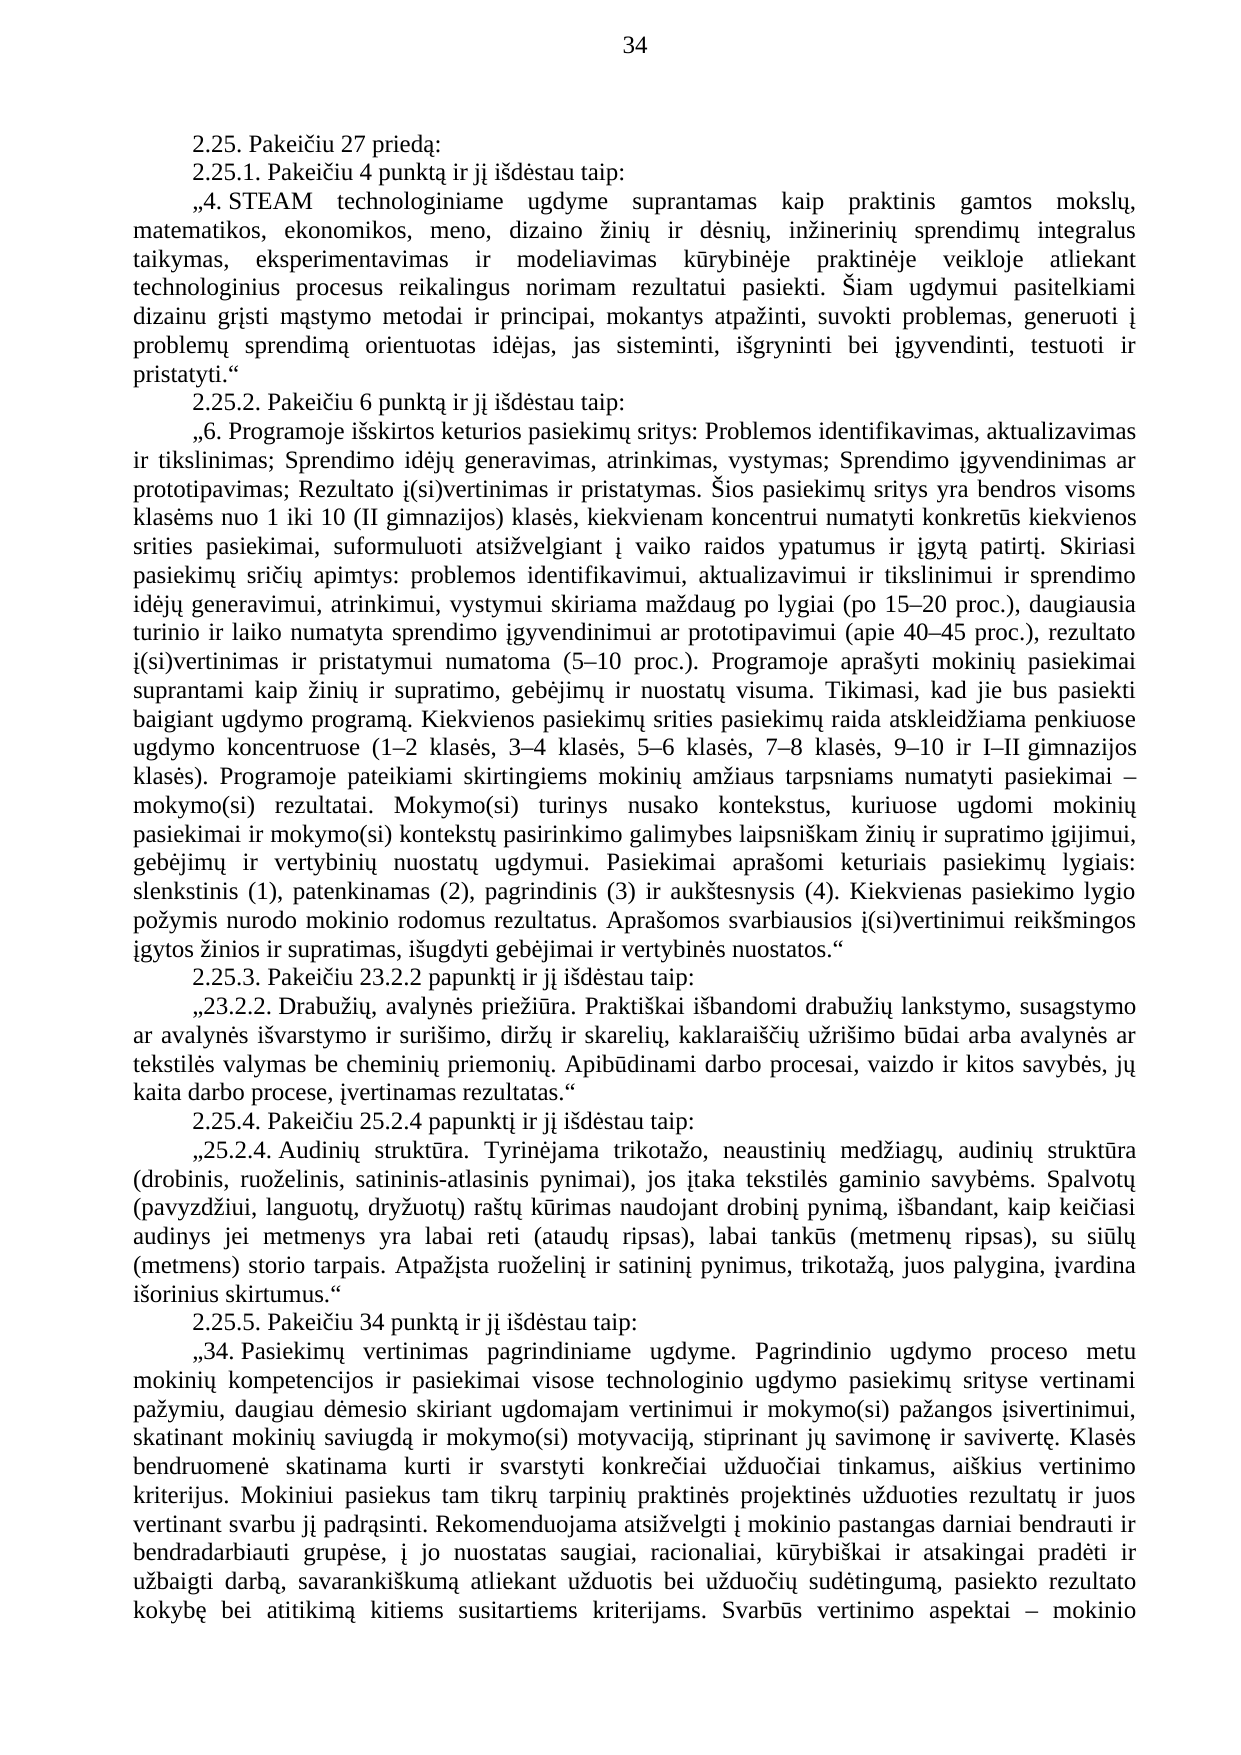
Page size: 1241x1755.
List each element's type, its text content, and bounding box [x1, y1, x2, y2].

text 2.25.1. Pakeičiu 4 punktą ir jį išdėstau taip: [133, 157, 1137, 186]
text „25.2.4. Audinių struktūra. Tyrinėjama trikotažo, neaustinių medžiagų, audinių struktūra (drobinis, ruoželinis, satininis-atlasinis pynimai), jos įtaka tekstilės gaminio savybėms. Spalvotų (pavyzdžiui, languotų, dryžuotų) raštų kūrimas naudojant drobinį pynimą, išbandant, kaip keičiasi audinys jei metmenys yra labai reti (ataudų ripsas), labai tankūs (metmenų ripsas), su siūlų (metmens) storio tarpais. Atpažįsta ruoželinį ir satininį pynimus, trikotažą, juos palygina, įvardina išorinius skirtumus.“ [133, 1135, 1137, 1307]
text 2.25.3. Pakeičiu 23.2.2 papunktį ir jį išdėstau taip: [133, 962, 1137, 991]
text „4. STEAM technologiniame ugdyme suprantamas kaip praktinis gamtos mokslų, matematikos, ekonomikos, meno, dizaino žinių ir dėsnių, inžinerinių sprendimų integralus taikymas, eksperimentavimas ir modeliavimas kūrybinėje praktinėje veikloje atliekant technologinius procesus reikalingus norimam rezultatui pasiekti. Šiam ugdymui pasitelkiami dizainu grįsti mąstymo metodai ir principai, mokantys atpažinti, suvokti problemas, generuoti į problemų sprendimą orientuotas idėjas, jas sisteminti, išgryninti bei įgyvendinti, testuoti ir pristatyti.“ [133, 186, 1137, 387]
text „34. Pasiekimų vertinimas pagrindiniame ugdyme. Pagrindinio ugdymo proceso metu mokinių kompetencijos ir pasiekimai visose technologinio ugdymo pasiekimų srityse vertinami pažymiu, daugiau dėmesio skiriant ugdomajam vertinimui ir mokymo(si) pažangos įsivertinimui, skatinant mokinių saviugdą ir mokymo(si) motyvaciją, stiprinant jų savimonę ir savivertę. Klasės bendruomenė skatinama kurti ir svarstyti konkrečiai užduočiai tinkamus, aiškius vertinimo kriterijus. Mokiniui pasiekus tam tikrų tarpinių praktinės projektinės užduoties rezultatų ir juos vertinant svarbu jį padrąsinti. Rekomenduojama atsižvelgti į mokinio pastangas darniai bendrauti ir bendradarbiauti grupėse, į jo nuostatas saugiai, racionaliai, kūrybiškai ir atsakingai pradėti ir užbaigti darbą, savarankiškumą atliekant užduotis bei užduočių sudėtingumą, pasiekto rezultato kokybę bei atitikimą kitiems susitartiems kriterijams. Svarbūs vertinimo aspektai – mokinio [133, 1336, 1137, 1624]
text „6. Programoje išskirtos keturios pasiekimų sritys: Problemos identifikavimas, aktualizavimas ir tikslinimas; Sprendimo idėjų generavimas, atrinkimas, vystymas; Sprendimo įgyvendinimas ar prototipavimas; Rezultato į(si)vertinimas ir pristatymas. Šios pasiekimų sritys yra bendros visoms klasėms nuo 1 iki 10 (II gimnazijos) klasės, kiekvienam koncentrui numatyti konkretūs kiekvienos srities pasiekimai, suformuluoti atsižvelgiant į vaiko raidos ypatumus ir įgytą patirtį. Skiriasi pasiekimų sričių apimtys: problemos identifikavimui, aktualizavimui ir tikslinimui ir sprendimo idėjų generavimui, atrinkimui, vystymui skiriama maždaug po lygiai (po 15–20 proc.), daugiausia turinio ir laiko numatyta sprendimo įgyvendinimui ar prototipavimui (apie 40–45 proc.), rezultato į(si)vertinimas ir pristatymui numatoma (5–10 proc.). Programoje aprašyti mokinių pasiekimai suprantami kaip žinių ir supratimo, gebėjimų ir nuostatų visuma. Tikimasi, kad jie bus pasiekti baigiant ugdymo programą. Kiekvienos pasiekimų srities pasiekimų raida atskleidžiama penkiuose ugdymo koncentruose (1–2 klasės, 3–4 klasės, 5–6 klasės, 7–8 klasės, 9–10 ir I–II gimnazijos klasės). Programoje pateikiami skirtingiems mokinių amžiaus tarpsniams numatyti pasiekimai – mokymo(si) rezultatai. Mokymo(si) turinys nusako kontekstus, kuriuose ugdomi mokinių pasiekimai ir mokymo(si) kontekstų pasirinkimo galimybes laipsniškam žinių ir supratimo įgijimui, gebėjimų ir vertybinių nuostatų ugdymui. Pasiekimai aprašomi keturiais pasiekimų lygiais: slenkstinis (1), patenkinamas (2), pagrindinis (3) ir aukštesnysis (4). Kiekvienas pasiekimo lygio požymis nurodo mokinio rodomus rezultatus. Aprašomos svarbiausios į(si)vertinimui reikšmingos įgytos žinios ir supratimas, išugdyti gebėjimai ir vertybinės nuostatos.“ [133, 416, 1137, 962]
text 2.25.5. Pakeičiu 34 punktą ir jį išdėstau taip: [133, 1307, 1137, 1336]
text 2.25. Pakeičiu 27 priedą: [133, 129, 1137, 157]
text 2.25.2. Pakeičiu 6 punktą ir jį išdėstau taip: [133, 387, 1137, 416]
text 2.25.4. Pakeičiu 25.2.4 papunktį ir jį išdėstau taip: [133, 1106, 1137, 1135]
text „23.2.2. Drabužių, avalynės priežiūra. Praktiškai išbandomi drabužių lankstymo, susagstymo ar avalynės išvarstymo ir surišimo, diržų ir skarelių, kaklaraiščių užrišimo būdai arba avalynės ar tekstilės valymas be cheminių priemonių. Apibūdinami darbo procesai, vaizdo ir kitos savybės, jų kaita darbo procese, įvertinamas rezultatas.“ [133, 991, 1137, 1106]
